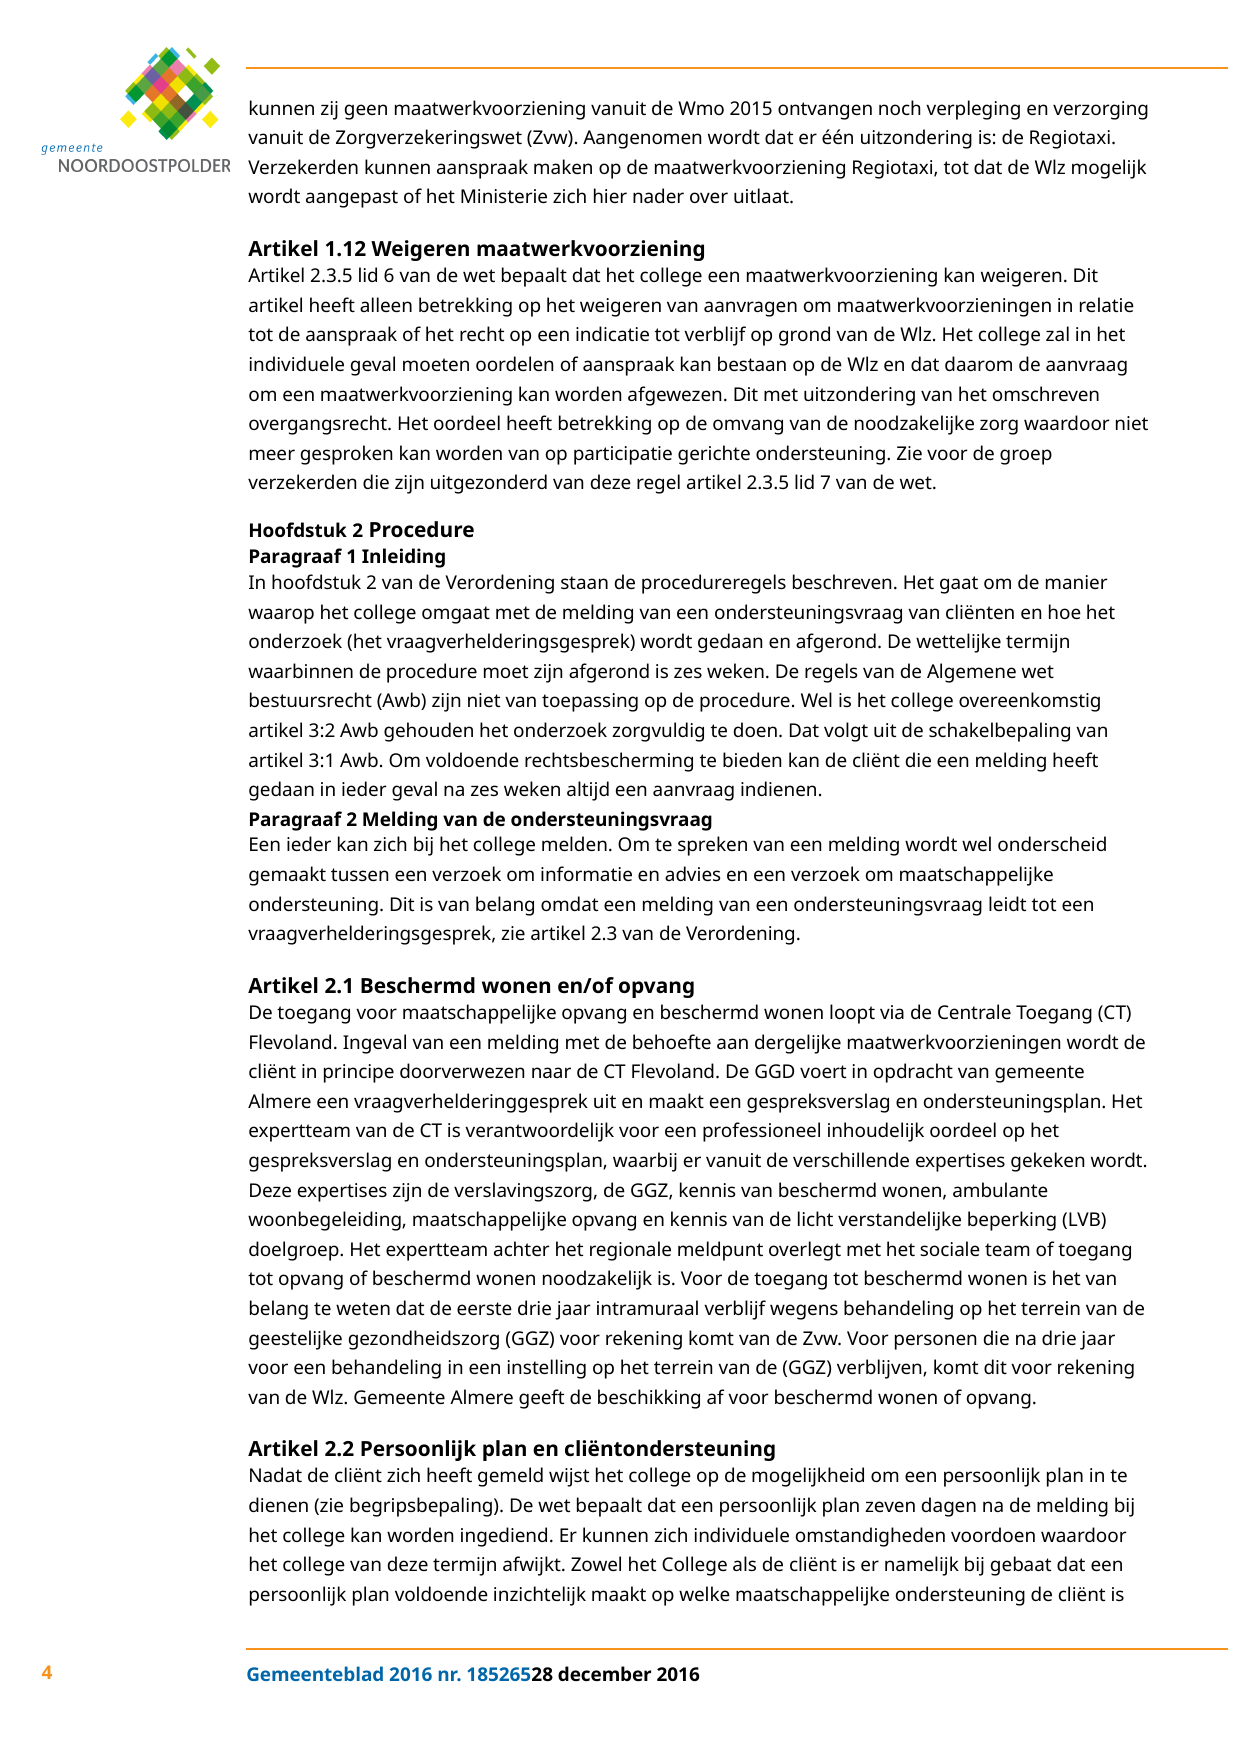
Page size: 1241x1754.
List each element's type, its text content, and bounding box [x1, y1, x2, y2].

text Paragraaf 2 Melding van de ondersteuningsvraag [248, 806, 1152, 832]
text Artikel 1.12 Weigeren maatwerkvoorziening [248, 234, 1152, 262]
text Een ieder kan zich bij het college melden. Om te spreken van een melding wordt wel onderscheid gemaakt tussen een verzoek om informatie en advies en een verzoek om maatschappelijke ondersteuning. Dit is van belang omdat een melding van een ondersteuningsvraag leidt tot een vraagverhelderingsgesprek, zie artikel 2.3 van de Verordening. [248, 832, 1152, 946]
text Paragraaf 1 Inleiding [248, 543, 1152, 569]
text Artikel 2.1 Beschermd wonen en/of opvang [248, 971, 1152, 999]
text Artikel 2.2 Persoonlijk plan en cliëntondersteuning [248, 1434, 1152, 1463]
text Nadat de cliënt zich heeft gemeld wijst het college op de mogelijkheid om een persoonlijk plan in te dienen (zie begripsbepaling). De wet bepaalt dat een persoonlijk plan zeven dagen na de melding bij het college kan worden ingediend. Er kunnen zich individuele omstandigheden voordoen waardoor het college van deze termijn afwijkt. Zowel het College als de cliënt is er namelijk bij gebaat dat een persoonlijk plan voldoende inzichtelijk maakt op welke maatschappelijke ondersteuning de cliënt is [248, 1463, 1152, 1607]
text In hoofdstuk 2 van de Verordening staan de procedureregels beschreven. Het gaat om de manier waarop het college omgaat met de melding van een ondersteuningsvraag van cliënten en hoe het onderzoek (het vraagverhelderingsgesprek) wordt gedaan en afgerond. De wettelijke termijn waarbinnen de procedure moet zijn afgerond is zes weken. De regels van de Algemene wet bestuursrecht (Awb) zijn niet van toepassing op de procedure. Wel is het college overeenkomstig artikel 3:2 Awb gehouden het onderzoek zorgvuldig te doen. Dat volgt uit de schakelbepaling van artikel 3:1 Awb. Om voldoende rechtsbescherming te bieden kan de cliënt die een melding heeft gedaan in ieder geval na zes weken altijd een aanvraag indienen. [248, 569, 1152, 802]
text De toegang voor maatschappelijke opvang en beschermd wonen loopt via de Centrale Toegang (CT) Flevoland. Ingeval van een melding met de behoefte aan dergelijke maatwerkvoorzieningen wordt de cliënt in principe doorverwezen naar de CT Flevoland. De GGD voert in opdracht van gemeente Almere een vraagverhelderinggesprek uit en maakt een gespreksverslag en ondersteuningsplan. Het expertteam van de CT is verantwoordelijk voor een professioneel inhoudelijk oordeel op het gespreksverslag en ondersteuningsplan, waarbij er vanuit de verschillende expertises gekeken wordt. Deze expertises zijn de verslavingszorg, de GGZ, kennis van beschermd wonen, ambulante woonbegeleiding, maatschappelijke opvang en kennis van de licht verstandelijke beperking (LVB) doelgroep. Het expertteam achter het regionale meldpunt overlegt met het sociale team of toegang tot opvang of beschermd wonen noodzakelijk is. Voor de toegang tot beschermd wonen is het van belang te weten dat de eerste drie jaar intramuraal verblijf wegens behandeling op het terrein van de geestelijke gezondheidszorg (GGZ) voor rekening komt van de Zvw. Voor personen die na drie jaar voor een behandeling in een instelling op het terrein van de (GGZ) verblijven, komt dit voor rekening van de Wlz. Gemeente Almere geeft de beschikking af voor beschermd wonen of opvang. [248, 999, 1152, 1409]
text Hoofdstuk 2 Procedure [248, 515, 1152, 543]
text kunnen zij geen maatwerkvoorziening vanuit de Wmo 2015 ontvangen noch verpleging en verzorging vanuit de Zorgverzekeringswet (Zvw). Aangenomen wordt dat er één uitzondering is: de Regiotaxi. Verzekerden kunnen aanspraak maken op de maatwerkvoorziening Regiotaxi, tot dat de Wlz mogelijk wordt aangepast of het Ministerie zich hier nader over uitlaat. [248, 95, 1152, 209]
picture [41, 47, 231, 172]
text Artikel 2.3.5 lid 6 van de wet bepaalt dat het college een maatwerkvoorziening kan weigeren. Dit artikel heeft alleen betrekking op het weigeren van aanvragen om maatwerkvoorzieningen in relatie tot de aanspraak of het recht op een indicatie tot verblijf op grond van de Wlz. Het college zal in het individuele geval moeten oordelen of aanspraak kan bestaan op de Wlz en dat daarom de aanvraag om een maatwerkvoorziening kan worden afgewezen. Dit met uitzondering van het omschreven overgangsrecht. Het oordeel heeft betrekking op de omvang van de noodzakelijke zorg waardoor niet meer gesproken kan worden van op participatie gerichte ondersteuning. Zie voor de groep verzekerden die zijn uitgezonderd van deze regel artikel 2.3.5 lid 7 van de wet. [248, 262, 1152, 495]
